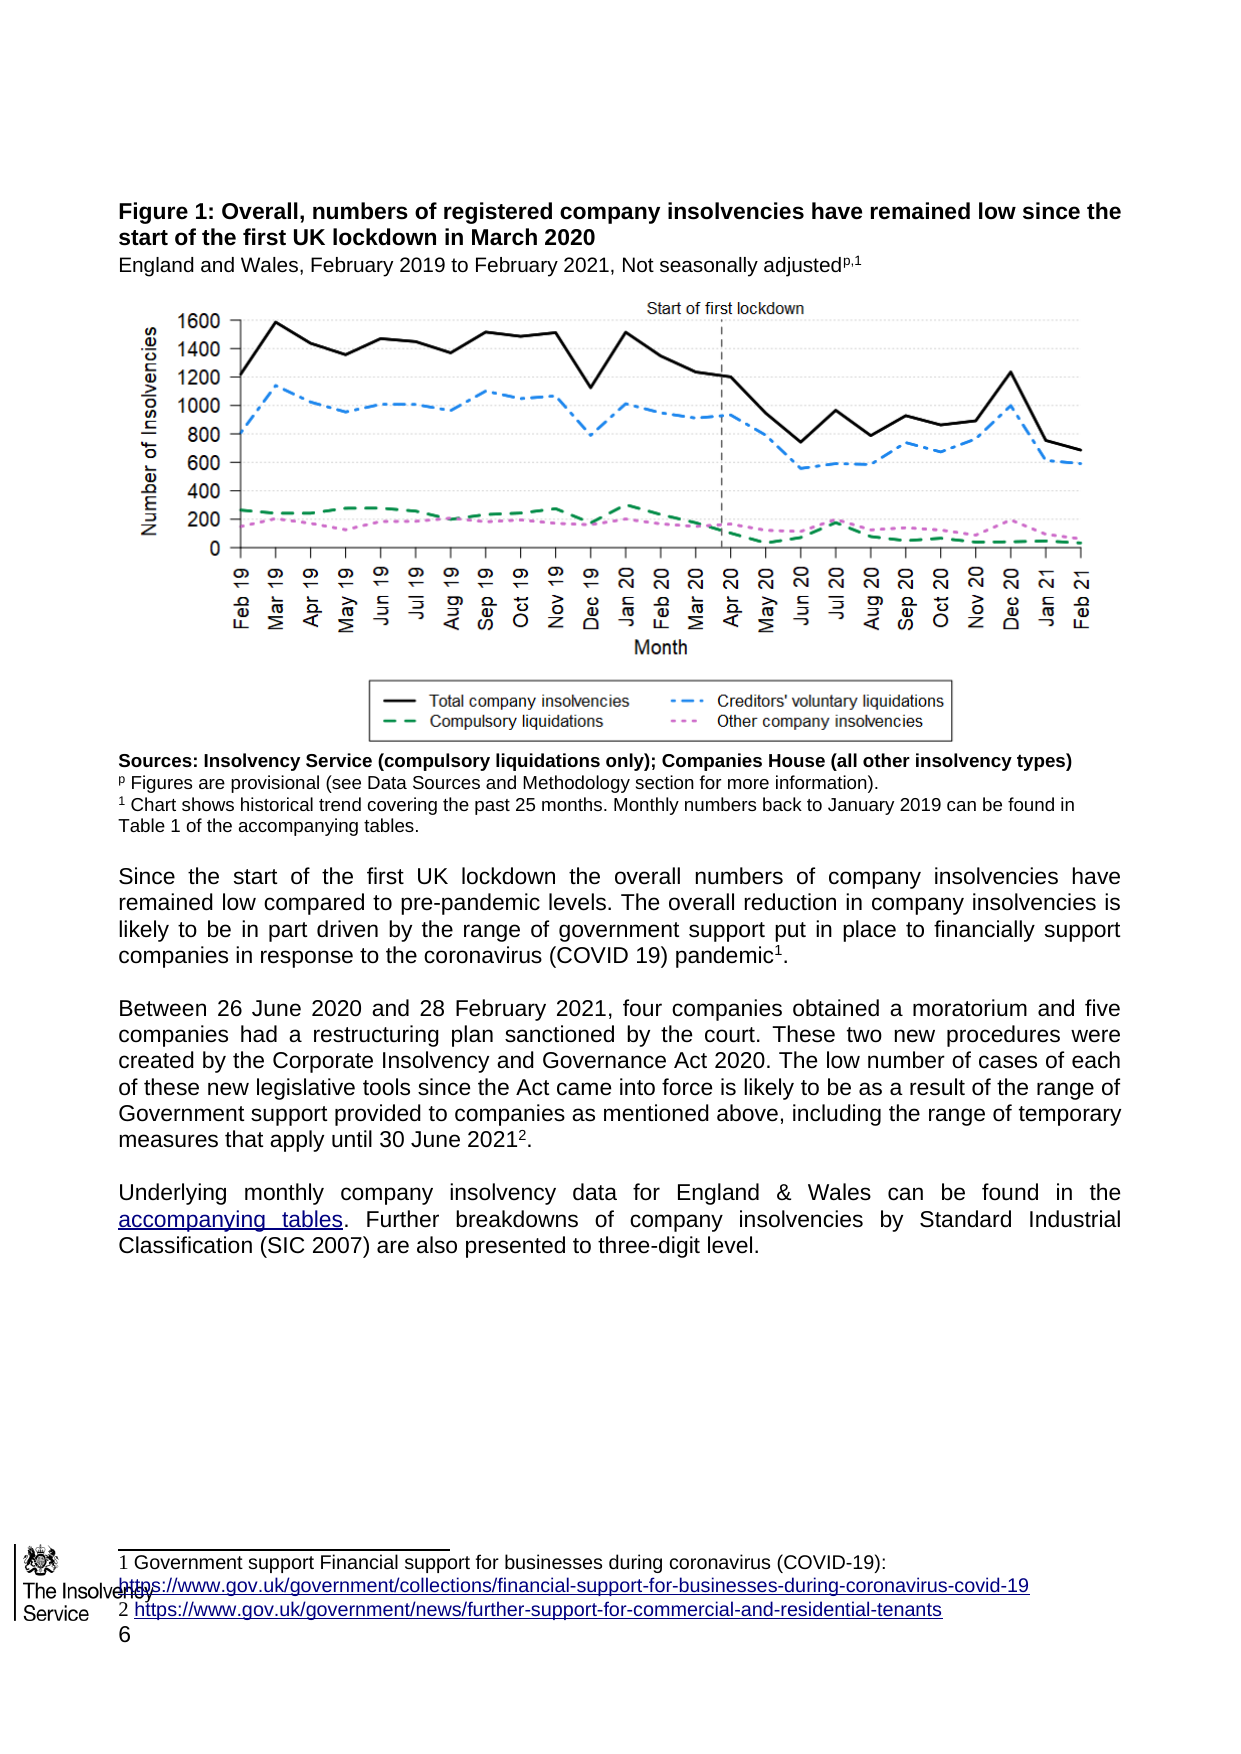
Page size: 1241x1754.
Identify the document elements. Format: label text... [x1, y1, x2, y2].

text 1 Chart shows historical trend covering the past 25 months. Monthly numbers back to January 2019 can be found in Table 1 of the accompanying tables. [118, 793, 1122, 837]
text Figure 1: Overall, numbers of registered company insolvencies have remained low since the start of the first UK lockdown in March 2020 [118, 198, 1122, 251]
text https://www.gov.uk/government/news/further-support-for-commercial-and-residential-tenants [118, 1597, 1122, 1621]
text Since the start of the first UK lockdown the overall numbers of company insolvencies have remained low compared to pre-pandemic levels. The overall reduction in company insolvencies is likely to be in part driven by the range of government support put in place to financially support companies in response to the coronavirus (COVID 19) pandemic. [118, 863, 1122, 968]
text England and Wales, February 2019 to February 2021, Not seasonally adjustedp,1 [118, 251, 1122, 277]
text Between 26 June 2020 and 28 February 2021, four companies obtained a moratorium and five companies had a restructuring plan sanctioned by the court. These two new procedures were created by the Corporate Insolvency and Governance Act 2020. The low number of cases of each of these new legislative tools since the Act came into force is likely to be as a result of the range of Government support provided to companies as mentioned above, including the range of temporary measures that apply until 30 June 2021. [118, 995, 1122, 1153]
text Underlying monthly company insolvency data for England & Wales can be found in the accompanying tables. Further breakdowns of company insolvencies by Standard Industrial Classification (SIC 2007) are also presented to three-digit level. [118, 1179, 1122, 1258]
text Sources: Insolvency Service (compulsory liquidations only); Companies House (all other insolvency types) [118, 751, 1122, 772]
text p Figures are provisional (see Data Sources and Methodology section for more information). [118, 772, 1122, 793]
text Government support Financial support for businesses during coronavirus (COVID-19): https://www.gov.uk/government/collections/financial-support-for-businesses-during-coronavirus-covid-19 [118, 1550, 1122, 1597]
